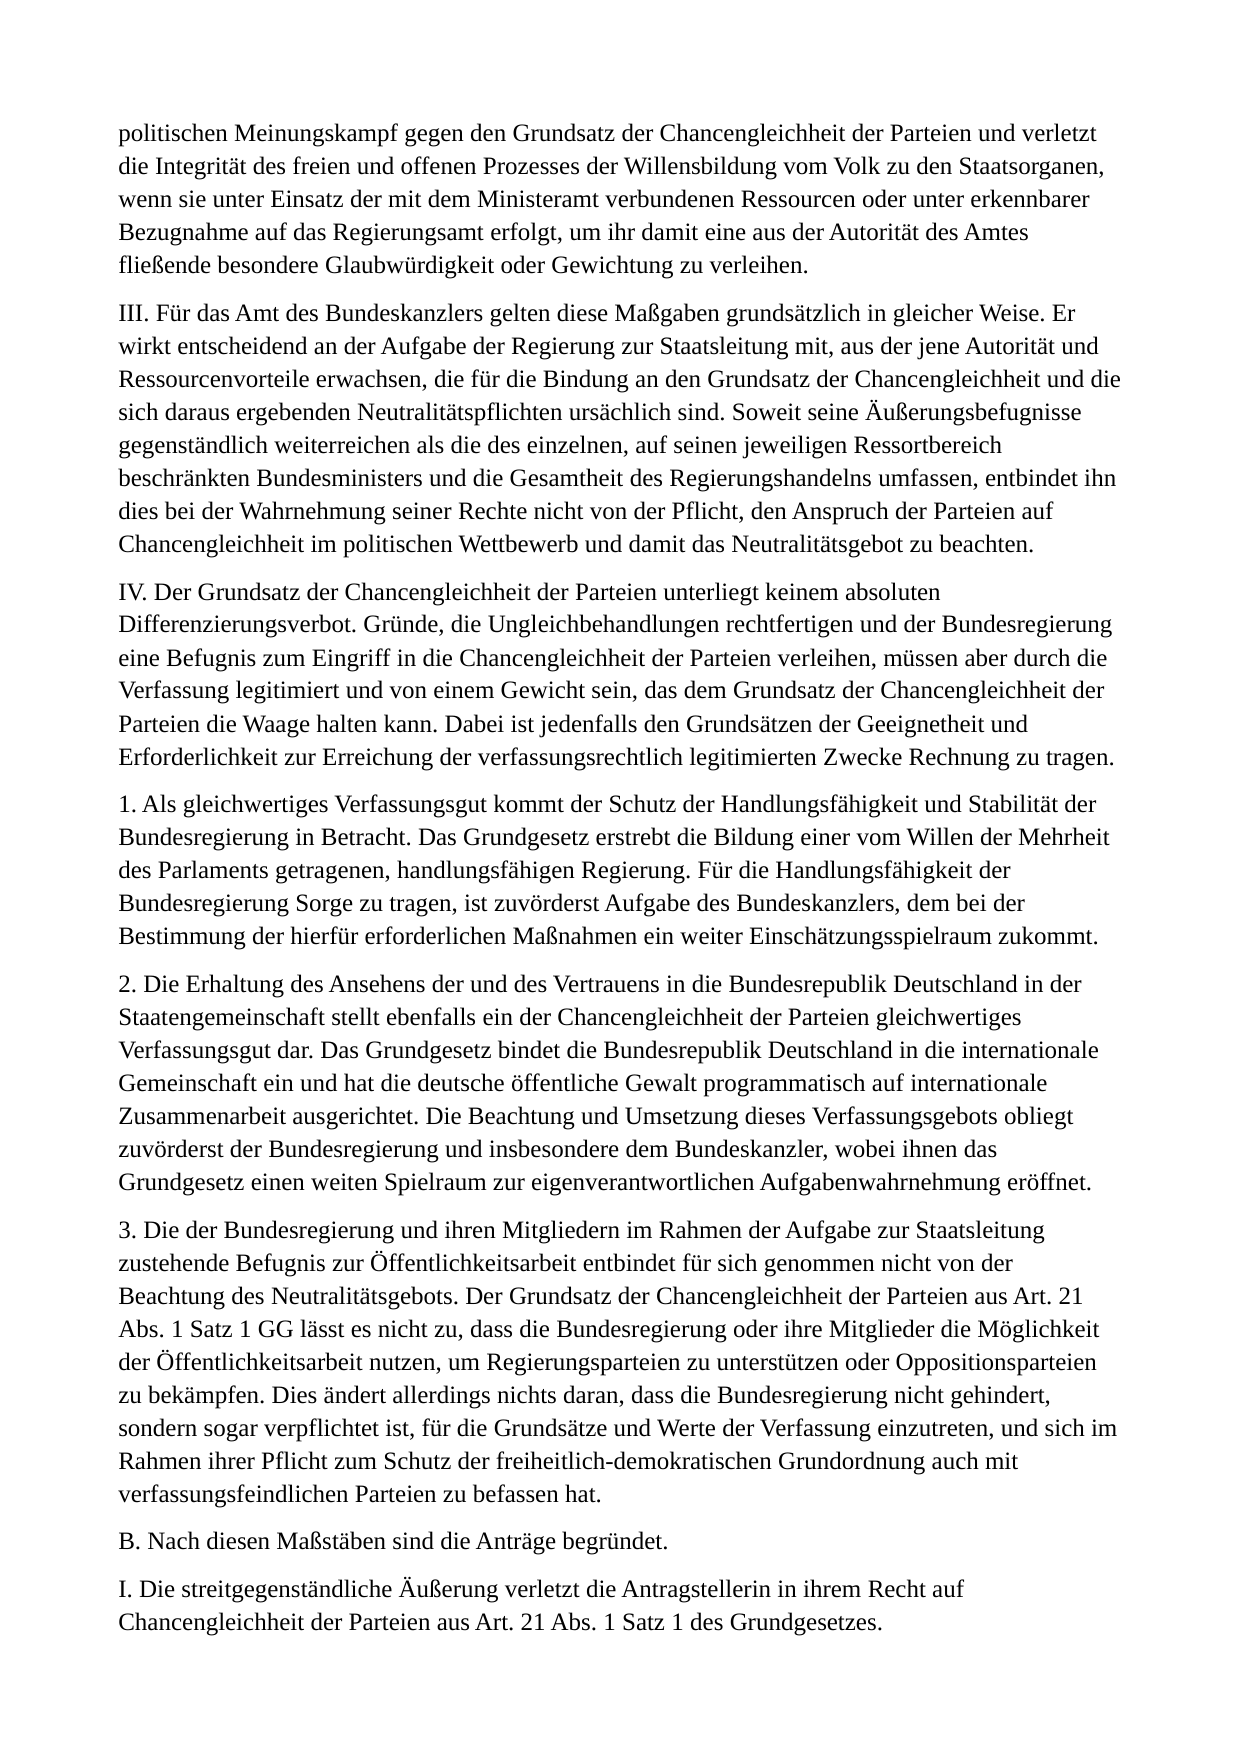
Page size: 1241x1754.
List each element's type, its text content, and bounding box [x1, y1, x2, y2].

text politischen Meinungskampf gegen den Grundsatz der Chancengleichheit der Parteien und verletzt die Integrität des freien und offenen Prozesses der Willensbildung vom Volk zu den Staatsorganen, wenn sie unter Einsatz der mit dem Ministeramt verbundenen Ressourcen oder unter erkennbarer Bezugnahme auf das Regierungsamt erfolgt, um ihr damit eine aus der Autorität des Amtes fließende besondere Glaubwürdigkeit oder Gewichtung zu verleihen. [118, 118, 1122, 279]
text B. Nach diesen Maßstäben sind die Anträge begründet. [118, 1526, 1122, 1555]
text 3. Die der Bundesregierung und ihren Mitgliedern im Rahmen der Aufgabe zur Staatsleitung zustehende Befugnis zur Öffentlichkeitsarbeit entbindet für sich genommen nicht von der Beachtung des Neutralitätsgebots. Der Grundsatz der Chancengleichheit der Parteien aus Art. 21 Abs. 1 Satz 1 GG lässt es nicht zu, dass die Bundesregierung oder ihre Mitglieder die Möglichkeit der Öffentlichkeitsarbeit nutzen, um Regierungsparteien zu unterstützen oder Oppositionsparteien zu bekämpfen. Dies ändert allerdings nichts daran, dass die Bundesregierung nicht gehindert, sondern sogar verpflichtet ist, für die Grundsätze und Werte der Verfassung einzutreten, und sich im Rahmen ihrer Pflicht zum Schutz der freiheitlich-demokratischen Grundordnung auch mit verfassungsfeindlichen Parteien zu befassen hat. [118, 1215, 1122, 1508]
text 2. Die Erhaltung des Ansehens der und des Vertrauens in die Bundesrepublik Deutschland in der Staatengemeinschaft stellt ebenfalls ein der Chancengleichheit der Parteien gleichwertiges Verfassungsgut dar. Das Grundgesetz bindet die Bundesrepublik Deutschland in die internationale Gemeinschaft ein und hat die deutsche öffentliche Gewalt programmatisch auf internationale Zusammenarbeit ausgerichtet. Die Beachtung und Umsetzung dieses Verfassungsgebots obliegt zuvörderst der Bundesregierung und insbesondere dem Bundeskanzler, wobei ihnen das Grundgesetz einen weiten Spielraum zur eigenverantwortlichen Aufgabenwahrnehmung eröffnet. [118, 969, 1122, 1196]
text IV. Der Grundsatz der Chancengleichheit der Parteien unterliegt keinem absoluten Differenzierungsverbot. Gründe, die Ungleichbehandlungen rechtfertigen und der Bundesregierung eine Befugnis zum Eingriff in die Chancengleichheit der Parteien verleihen, müssen aber durch die Verfassung legitimiert und von einem Gewicht sein, das dem Grundsatz der Chancengleichheit der Parteien die Waage halten kann. Dabei ist jedenfalls den Grundsätzen der Geeignetheit und Erforderlichkeit zur Erreichung der verfassungsrechtlich legitimierten Zwecke Rechnung zu tragen. [118, 577, 1122, 770]
text III. Für das Amt des Bundeskanzlers gelten diese Maßgaben grundsätzlich in gleicher Weise. Er wirkt entscheidend an der Aufgabe der Regierung zur Staatsleitung mit, aus der jene Autorität und Ressourcenvorteile erwachsen, die für die Bindung an den Grundsatz der Chancengleichheit und die sich daraus ergebenden Neutralitätspflichten ursächlich sind. Soweit seine Äußerungsbefugnisse gegenständlich weiterreichen als die des einzelnen, auf seinen jeweiligen Ressortbereich beschränkten Bundesministers und die Gesamtheit des Regierungshandelns umfassen, entbindet ihn dies bei der Wahrnehmung seiner Rechte nicht von der Pflicht, den Anspruch der Parteien auf Chancengleichheit im politischen Wettbewerb und damit das Neutralitätsgebot zu beachten. [118, 298, 1122, 558]
text 1. Als gleichwertiges Verfassungsgut kommt der Schutz der Handlungsfähigkeit und Stabilität der Bundesregierung in Betracht. Das Grundgesetz erstrebt die Bildung einer vom Willen der Mehrheit des Parlaments getragenen, handlungsfähigen Regierung. Für die Handlungsfähigkeit der Bundesregierung Sorge zu tragen, ist zuvörderst Aufgabe des Bundeskanzlers, dem bei der Bestimmung der hierfür erforderlichen Maßnahmen ein weiter Einschätzungsspielraum zukommt. [118, 789, 1122, 950]
text I. Die streitgegenständliche Äußerung verletzt die Antragstellerin in ihrem Recht auf Chancengleichheit der Parteien aus Art. 21 Abs. 1 Satz 1 des Grundgesetzes. [118, 1574, 1122, 1636]
